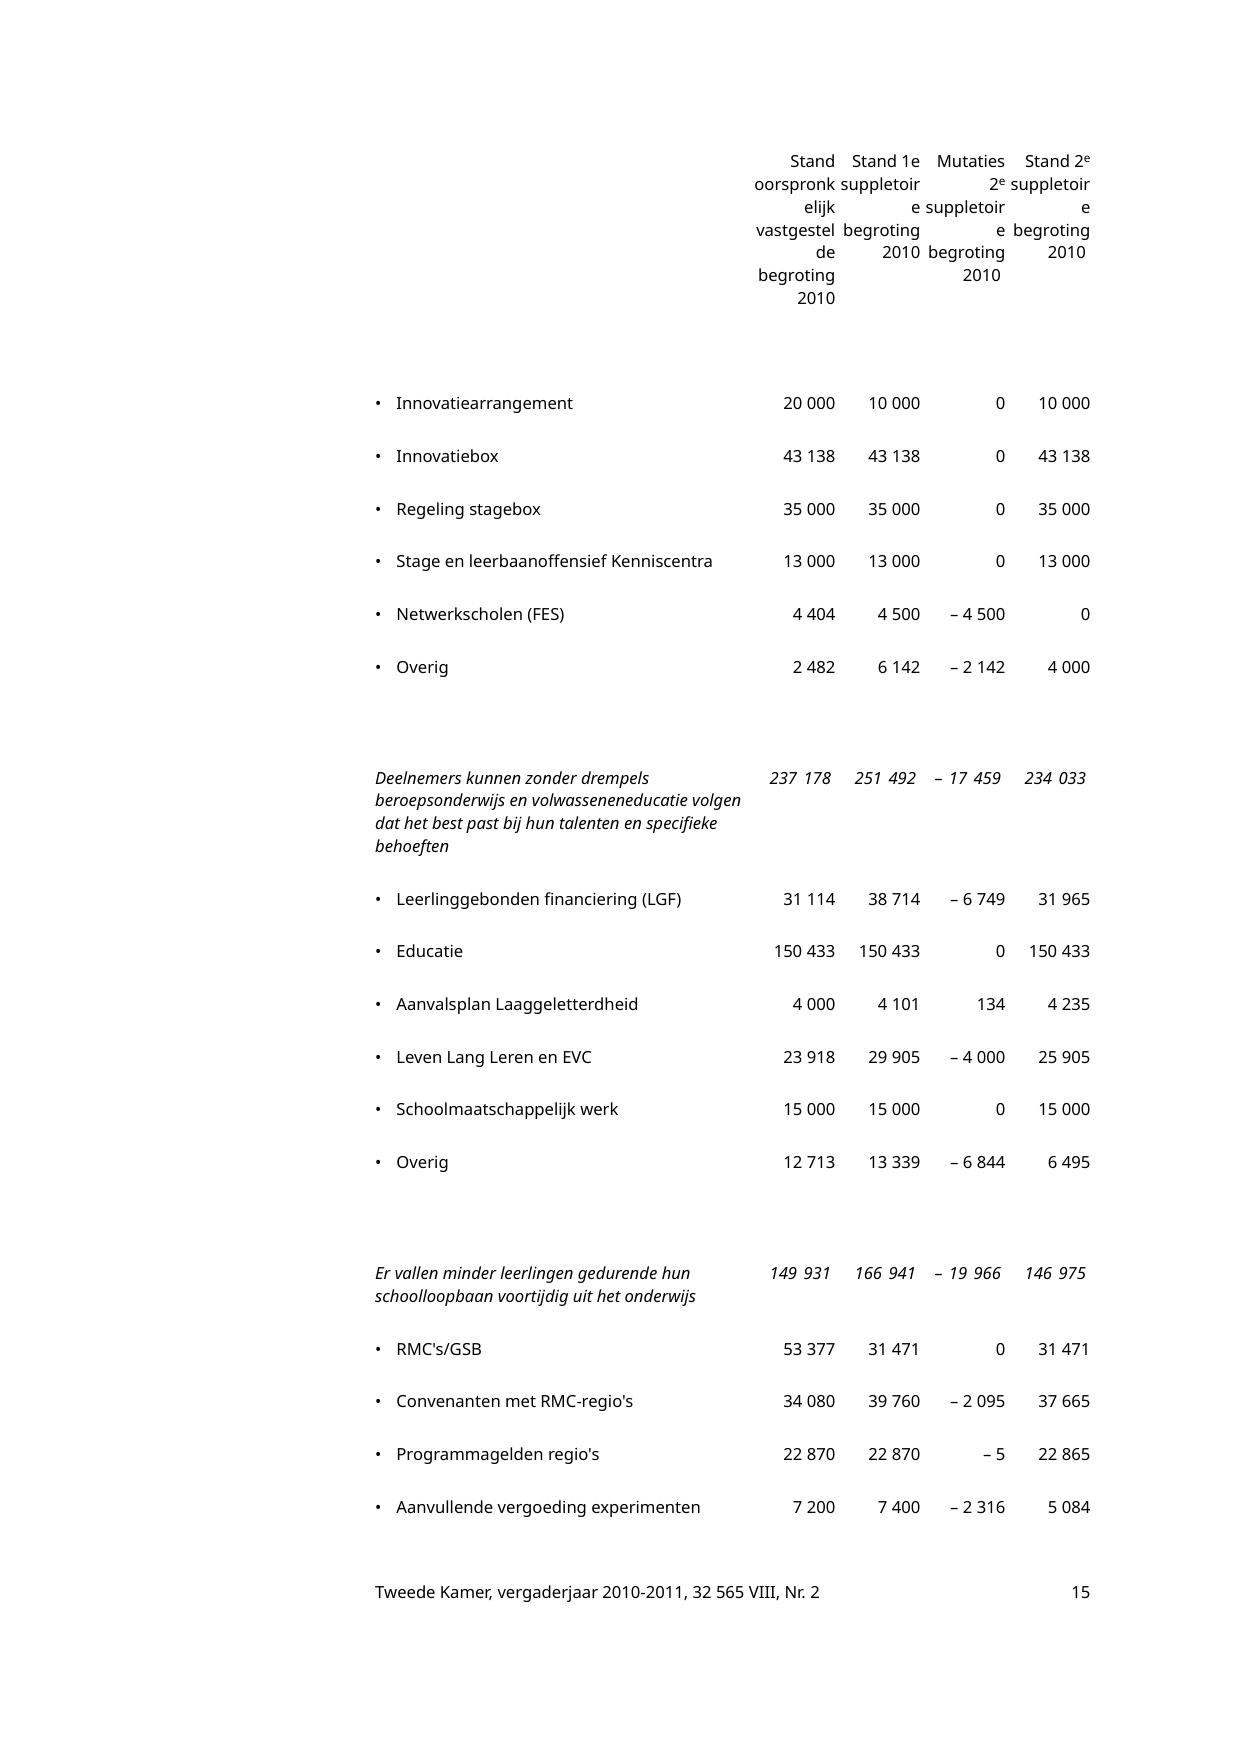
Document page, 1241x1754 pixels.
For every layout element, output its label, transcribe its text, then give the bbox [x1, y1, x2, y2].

table_cell 38 714 [835, 887, 920, 940]
table_cell • [375, 497, 396, 550]
table_cell – 2 095 [920, 1390, 1005, 1443]
table_cell 12 713 [750, 1151, 835, 1203]
table_cell 0 [920, 1337, 1005, 1390]
table_cell Er vallen minder leerlingen gedurende hun schoolloopbaan voortijdig uit het onderwijs [375, 1262, 750, 1337]
table_cell 34 080 [750, 1390, 835, 1443]
table_cell 43 138 [750, 444, 835, 497]
table_cell Aanvullende vergoeding experimenten [396, 1495, 750, 1548]
table_cell Innovatiearrangement [396, 392, 750, 444]
table_cell 0 [920, 497, 1005, 550]
table_cell • [375, 655, 396, 708]
table_cell • [375, 1337, 396, 1390]
table_cell • [375, 1045, 396, 1098]
table_cell [396, 708, 750, 766]
table_cell [375, 708, 396, 766]
table_cell • [375, 392, 396, 444]
table_cell • [375, 1151, 396, 1203]
table_cell 13 000 [1005, 550, 1090, 602]
table_cell 134 [920, 993, 1005, 1045]
table_cell Overig [396, 1151, 750, 1203]
table_cell – 19 966 [920, 1262, 1005, 1337]
table_cell 6 142 [835, 655, 920, 708]
table_cell 22 865 [1005, 1443, 1090, 1495]
table_cell 150 433 [835, 940, 920, 993]
table_cell Overig [396, 655, 750, 708]
table_cell 23 918 [750, 1045, 835, 1098]
table_cell Deelnemers kunnen zonder drempels beroepsonderwijs en volwasseneneducatie volgen dat het best past bij hun talenten en specifieke behoeften [375, 766, 750, 887]
table_cell 251 492 [835, 766, 920, 887]
table_cell 22 870 [835, 1443, 920, 1495]
table_cell 31 471 [1005, 1337, 1090, 1390]
table_cell 4 404 [750, 603, 835, 655]
table_cell 149 931 [750, 1262, 835, 1337]
table_cell 0 [920, 550, 1005, 602]
table_cell [1005, 1204, 1090, 1262]
table_cell [750, 339, 835, 392]
table_cell Leerlinggebonden financiering (LGF) [396, 887, 750, 940]
table_cell 43 138 [835, 444, 920, 497]
table_cell 15 000 [750, 1098, 835, 1151]
table_cell – 2 316 [920, 1495, 1005, 1548]
table_cell 31 471 [835, 1337, 920, 1390]
table_cell 0 [920, 392, 1005, 444]
table_cell 0 [1005, 603, 1090, 655]
table_cell 13 000 [750, 550, 835, 602]
table_cell 234 033 [1005, 766, 1090, 887]
table_cell 29 905 [835, 1045, 920, 1098]
table_cell 4 101 [835, 993, 920, 1045]
table_cell [1005, 339, 1090, 392]
table_cell 7 400 [835, 1495, 920, 1548]
table_cell [375, 339, 396, 392]
table_cell 35 000 [1005, 497, 1090, 550]
table_cell [835, 708, 920, 766]
table_cell • [375, 444, 396, 497]
table_cell Stage en leerbaanoffensief Kenniscentra [396, 550, 750, 602]
table_cell 4 000 [750, 993, 835, 1045]
table_cell Convenanten met RMC-regio's [396, 1390, 750, 1443]
table_cell • [375, 887, 396, 940]
table_cell [835, 339, 920, 392]
table_cell 146 975 [1005, 1262, 1090, 1337]
table_cell 35 000 [835, 497, 920, 550]
table_cell – 6 749 [920, 887, 1005, 940]
table_header Stand oorspronkelijk vastgestelde begroting 2010 [750, 150, 835, 339]
table_cell – 17 459 [920, 766, 1005, 887]
table_cell 4 500 [835, 603, 920, 655]
table_cell 166 941 [835, 1262, 920, 1337]
table_cell Leven Lang Leren en EVC [396, 1045, 750, 1098]
table_cell – 4 000 [920, 1045, 1005, 1098]
table_cell Netwerkscholen (FES) [396, 603, 750, 655]
table_cell 5 084 [1005, 1495, 1090, 1548]
table_cell – 6 844 [920, 1151, 1005, 1203]
table_cell Educatie [396, 940, 750, 993]
table_cell Innovatiebox [396, 444, 750, 497]
table_cell • [375, 1390, 396, 1443]
table_cell RMC's/GSB [396, 1337, 750, 1390]
table_cell • [375, 1443, 396, 1495]
table_cell 2 482 [750, 655, 835, 708]
table_cell 10 000 [1005, 392, 1090, 444]
table_cell 4 000 [1005, 655, 1090, 708]
table_cell 31 114 [750, 887, 835, 940]
table_cell 150 433 [750, 940, 835, 993]
table_cell 0 [920, 1098, 1005, 1151]
table_cell 15 000 [835, 1098, 920, 1151]
table_cell • [375, 603, 396, 655]
table_cell 15 000 [1005, 1098, 1090, 1151]
table_cell 150 433 [1005, 940, 1090, 993]
table_cell 6 495 [1005, 1151, 1090, 1203]
table_cell 20 000 [750, 392, 835, 444]
table_cell 13 339 [835, 1151, 920, 1203]
table_cell 25 905 [1005, 1045, 1090, 1098]
table_cell [1005, 708, 1090, 766]
table_header Mutaties 2e suppletoire begroting 2010 [920, 150, 1005, 339]
table_cell 237 178 [750, 766, 835, 887]
table_cell – 2 142 [920, 655, 1005, 708]
table_cell [750, 1204, 835, 1262]
table_cell 0 [920, 444, 1005, 497]
table_cell [920, 339, 1005, 392]
table_cell 53 377 [750, 1337, 835, 1390]
table_cell [920, 1204, 1005, 1262]
table_header [375, 150, 396, 339]
table_cell • [375, 1098, 396, 1151]
table_cell Programmagelden regio's [396, 1443, 750, 1495]
table_cell [835, 1204, 920, 1262]
table_cell – 5 [920, 1443, 1005, 1495]
table_cell 13 000 [835, 550, 920, 602]
table_cell [920, 708, 1005, 766]
table_header Stand 1e suppletoire begroting 2010 [835, 150, 920, 339]
table_cell • [375, 1495, 396, 1548]
table_cell 4 235 [1005, 993, 1090, 1045]
table_cell • [375, 550, 396, 602]
table_cell 39 760 [835, 1390, 920, 1443]
table_cell [396, 339, 750, 392]
table_cell 35 000 [750, 497, 835, 550]
table_cell – 4 500 [920, 603, 1005, 655]
table_cell 31 965 [1005, 887, 1090, 940]
table_cell • [375, 940, 396, 993]
table_cell 37 665 [1005, 1390, 1090, 1443]
table_cell 22 870 [750, 1443, 835, 1495]
table_cell • [375, 993, 396, 1045]
table_header [396, 150, 750, 339]
table_cell Schoolmaatschappelijk werk [396, 1098, 750, 1151]
table_cell [375, 1204, 396, 1262]
table_cell [396, 1204, 750, 1262]
table_cell 0 [920, 940, 1005, 993]
table_cell 10 000 [835, 392, 920, 444]
table_header Stand 2e suppletoire begroting 2010 [1005, 150, 1090, 339]
table_cell Aanvalsplan Laaggeletterdheid [396, 993, 750, 1045]
table_cell [750, 708, 835, 766]
table_cell Regeling stagebox [396, 497, 750, 550]
table_cell 43 138 [1005, 444, 1090, 497]
table_cell 7 200 [750, 1495, 835, 1548]
